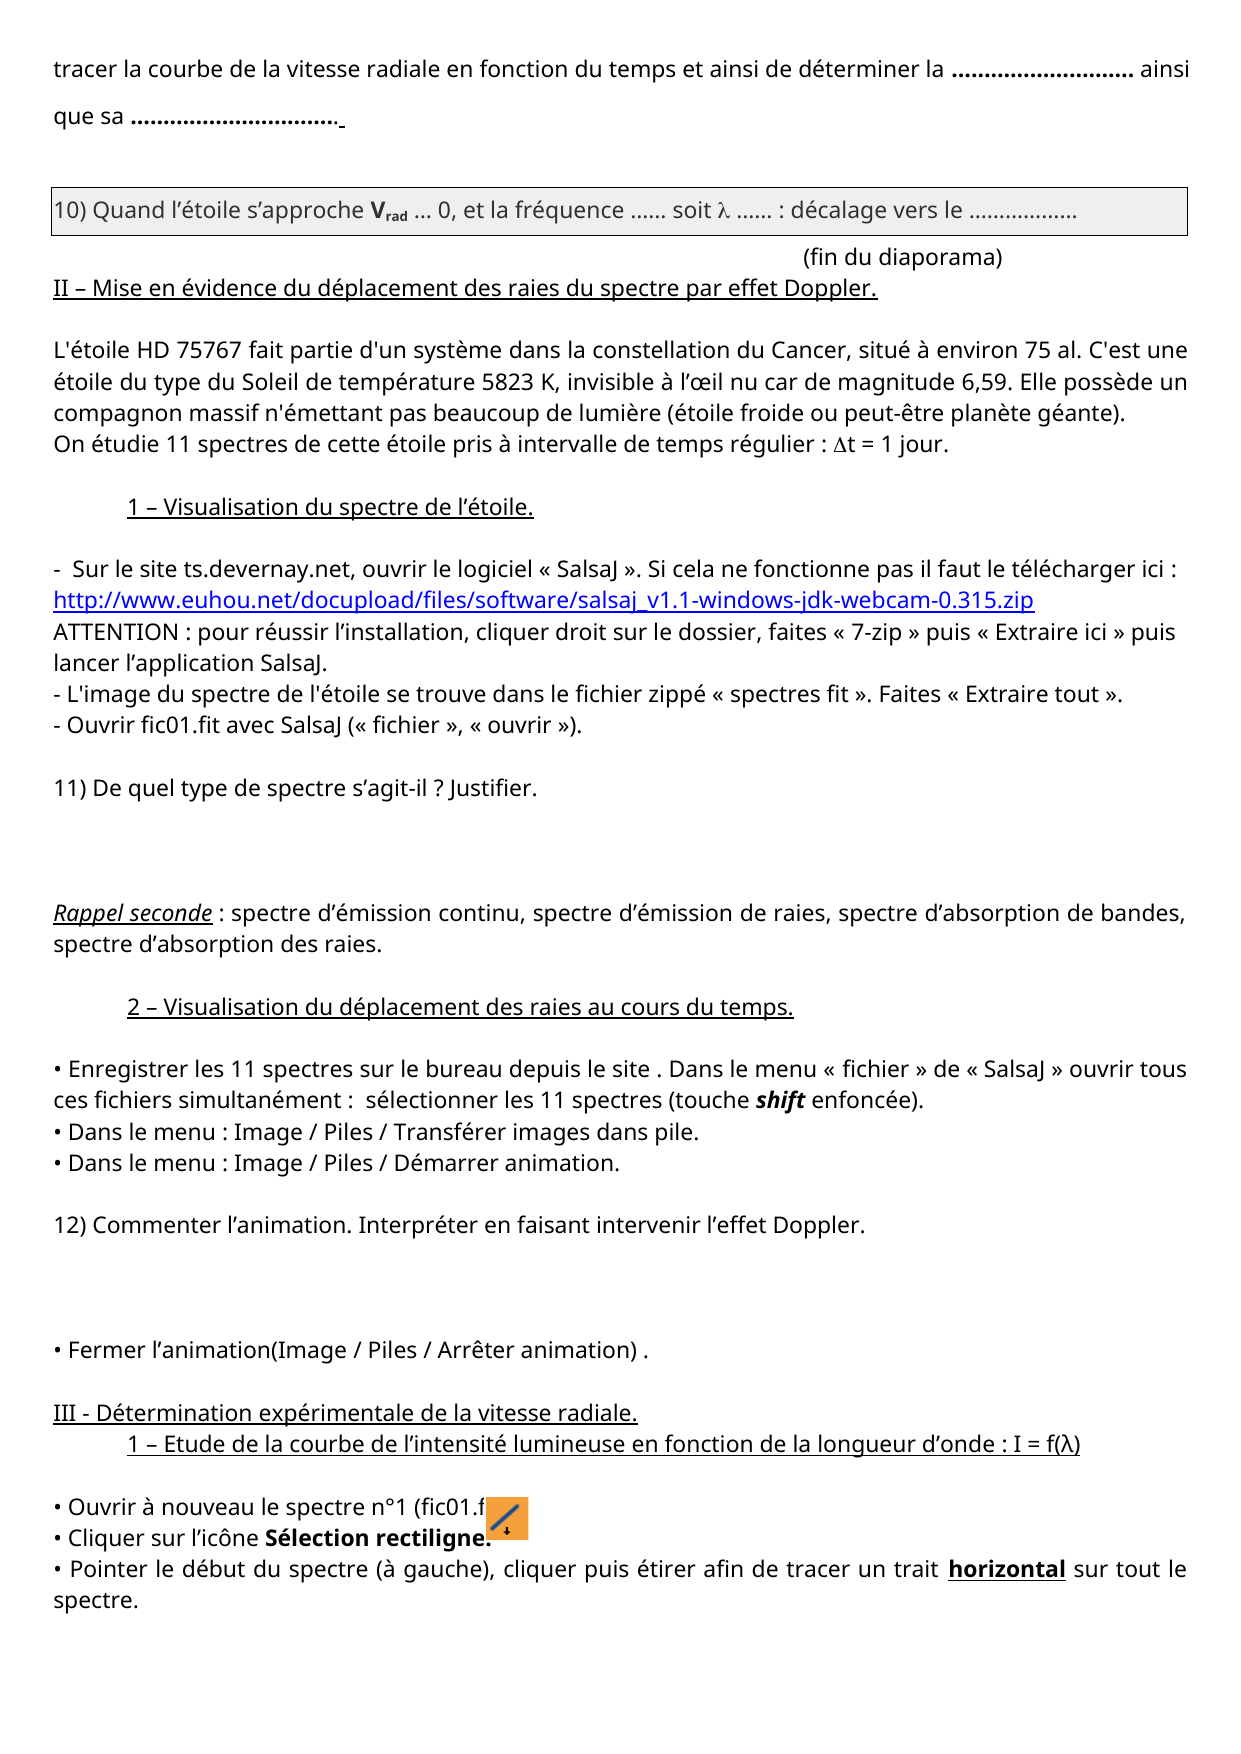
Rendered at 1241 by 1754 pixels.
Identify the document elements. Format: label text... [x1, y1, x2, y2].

text Rappel seconde : spectre d’émission continu, spectre d’émission de raies, spectre d’absorption de bandes, spectre d’absorption des raies. [53, 897, 1187, 959]
text • Cliquer sur l’icône Sélection rectiligne. [53, 1522, 1187, 1553]
text • Pointer le début du spectre (à gauche), cliquer puis étirer afin de tracer un trait horizontal sur tout le spectre. [53, 1553, 1187, 1616]
text • Enregistrer les 11 spectres sur le bureau depuis le site . Dans le menu « fichier » de « SalsaJ » ouvrir tous ces fichiers simultanément : sélectionner les 11 spectres (touche shift enfoncée). [53, 1053, 1187, 1116]
text 1 – Etude de la courbe de l’intensité lumineuse en fonction de la longueur d’onde : I = f(λ) [53, 1428, 1187, 1459]
text • Ouvrir à nouveau le spectre n°1 (fic01.fit). [53, 1491, 1187, 1542]
text 2 – Visualisation du déplacement des raies au cours du temps. [53, 991, 1187, 1022]
text - Ouvrir fic01.fit avec SalsaJ (« fichier », « ouvrir »). [53, 709, 1187, 741]
text - L'image du spectre de l'étoile se trouve dans le fichier zippé « spectres fit ». Faites « Extraire tout ». [53, 678, 1187, 709]
text III - Détermination expérimentale de la vitesse radiale. [53, 1397, 1187, 1428]
text • Dans le menu : Image / Piles / Transférer images dans pile. [53, 1116, 1187, 1147]
picture [486, 1497, 529, 1540]
text 12) Commenter l’animation. Interpréter en faisant intervenir l’effet Doppler. [53, 1209, 1187, 1241]
text • Dans le menu : Image / Piles / Démarrer animation. [53, 1147, 1187, 1178]
text ATTENTION : pour réussir l’installation, cliquer droit sur le dossier, faites « 7-zip » puis « Extraire ici » puis lancer l’application SalsaJ. [53, 616, 1187, 678]
text On étudie 11 spectres de cette étoile pris à intervalle de temps régulier : t = 1 jour. [53, 428, 1187, 459]
text tracer la courbe de la vitesse radiale en fonction du temps et ainsi de déterminer la ………………………. ainsi que sa ………………………….. [53, 53, 1190, 131]
text 11) De quel type de spectre s’agit-il ? Justifier. [53, 772, 1187, 803]
text II – Mise en évidence du déplacement des raies du spectre par effet Doppler. [53, 272, 1190, 303]
text - Sur le site ts.devernay.net, ouvrir le logiciel « SalsaJ ». Si cela ne fonctionne pas il faut le télécharger ici : http://www.euhou.net/docupload/files/software/salsaj_v1.1-windows-jdk-webcam-0.315.zip [53, 553, 1187, 616]
text L'étoile HD 75767 fait partie d'un système dans la constellation du Cancer, situé à environ 75 al. C'est une étoile du type du Soleil de température 5823 K, invisible à l’œil nu car de magnitude 6,59. Elle possède un compagnon massif n'émettant pas beaucoup de lumière (étoile froide ou peut-être planète géante). [53, 334, 1190, 428]
text (fin du diaporama) [53, 241, 1190, 272]
text 1 – Visualisation du spectre de l’étoile. [53, 491, 1187, 522]
text • Fermer l’animation(Image / Piles / Arrêter animation) . [53, 1334, 1187, 1366]
